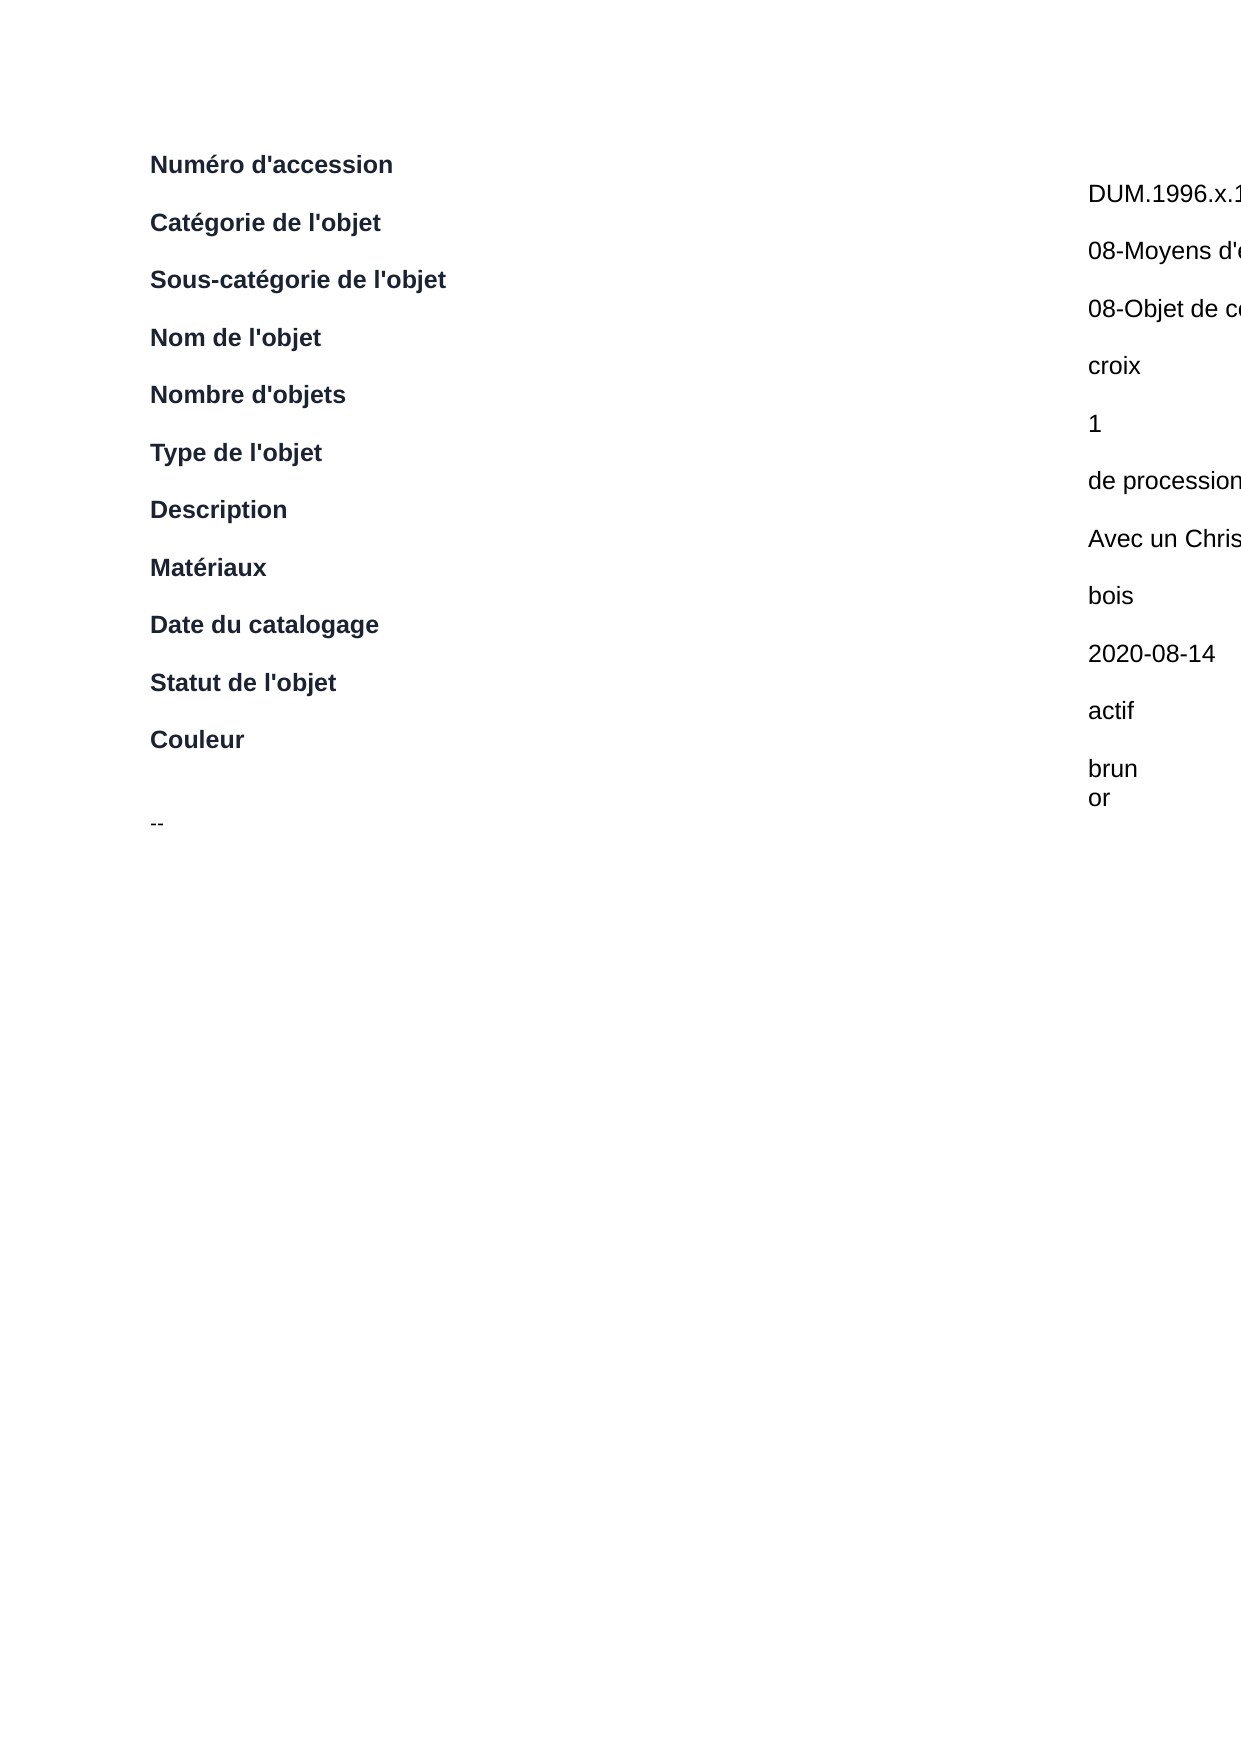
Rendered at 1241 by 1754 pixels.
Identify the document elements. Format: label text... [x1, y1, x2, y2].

text 08-Objet de cérémonie et de culte [1088, 294, 1240, 322]
text Nom de l'objet [150, 322, 1090, 351]
text bois [1088, 581, 1240, 610]
text 2020-08-14 [1088, 639, 1240, 667]
text Matériaux [150, 552, 1090, 581]
text Avec un Christ peint. Boule à la base de la croix. Trois travées à la croix. [1088, 524, 1240, 552]
text de procession [1088, 466, 1240, 495]
text -- [150, 811, 1090, 835]
text actif [1088, 696, 1240, 725]
text Couleur [150, 725, 1090, 754]
text DUM.1996.x.1642.1-2 [1088, 179, 1240, 207]
text 08-Moyens d'expression [1088, 236, 1240, 265]
text brun [1088, 754, 1240, 782]
text Type de l'objet [150, 437, 1090, 466]
text Description [150, 495, 1090, 524]
text croix [1088, 351, 1240, 380]
text Numéro d'accession [150, 150, 1090, 179]
text or [1088, 782, 1240, 811]
text Statut de l'objet [150, 667, 1090, 696]
text 1 [1088, 409, 1240, 437]
text Sous-catégorie de l'objet [150, 265, 1090, 294]
text Date du catalogage [150, 610, 1090, 639]
text Nombre d'objets [150, 380, 1090, 409]
text Catégorie de l'objet [150, 207, 1090, 236]
